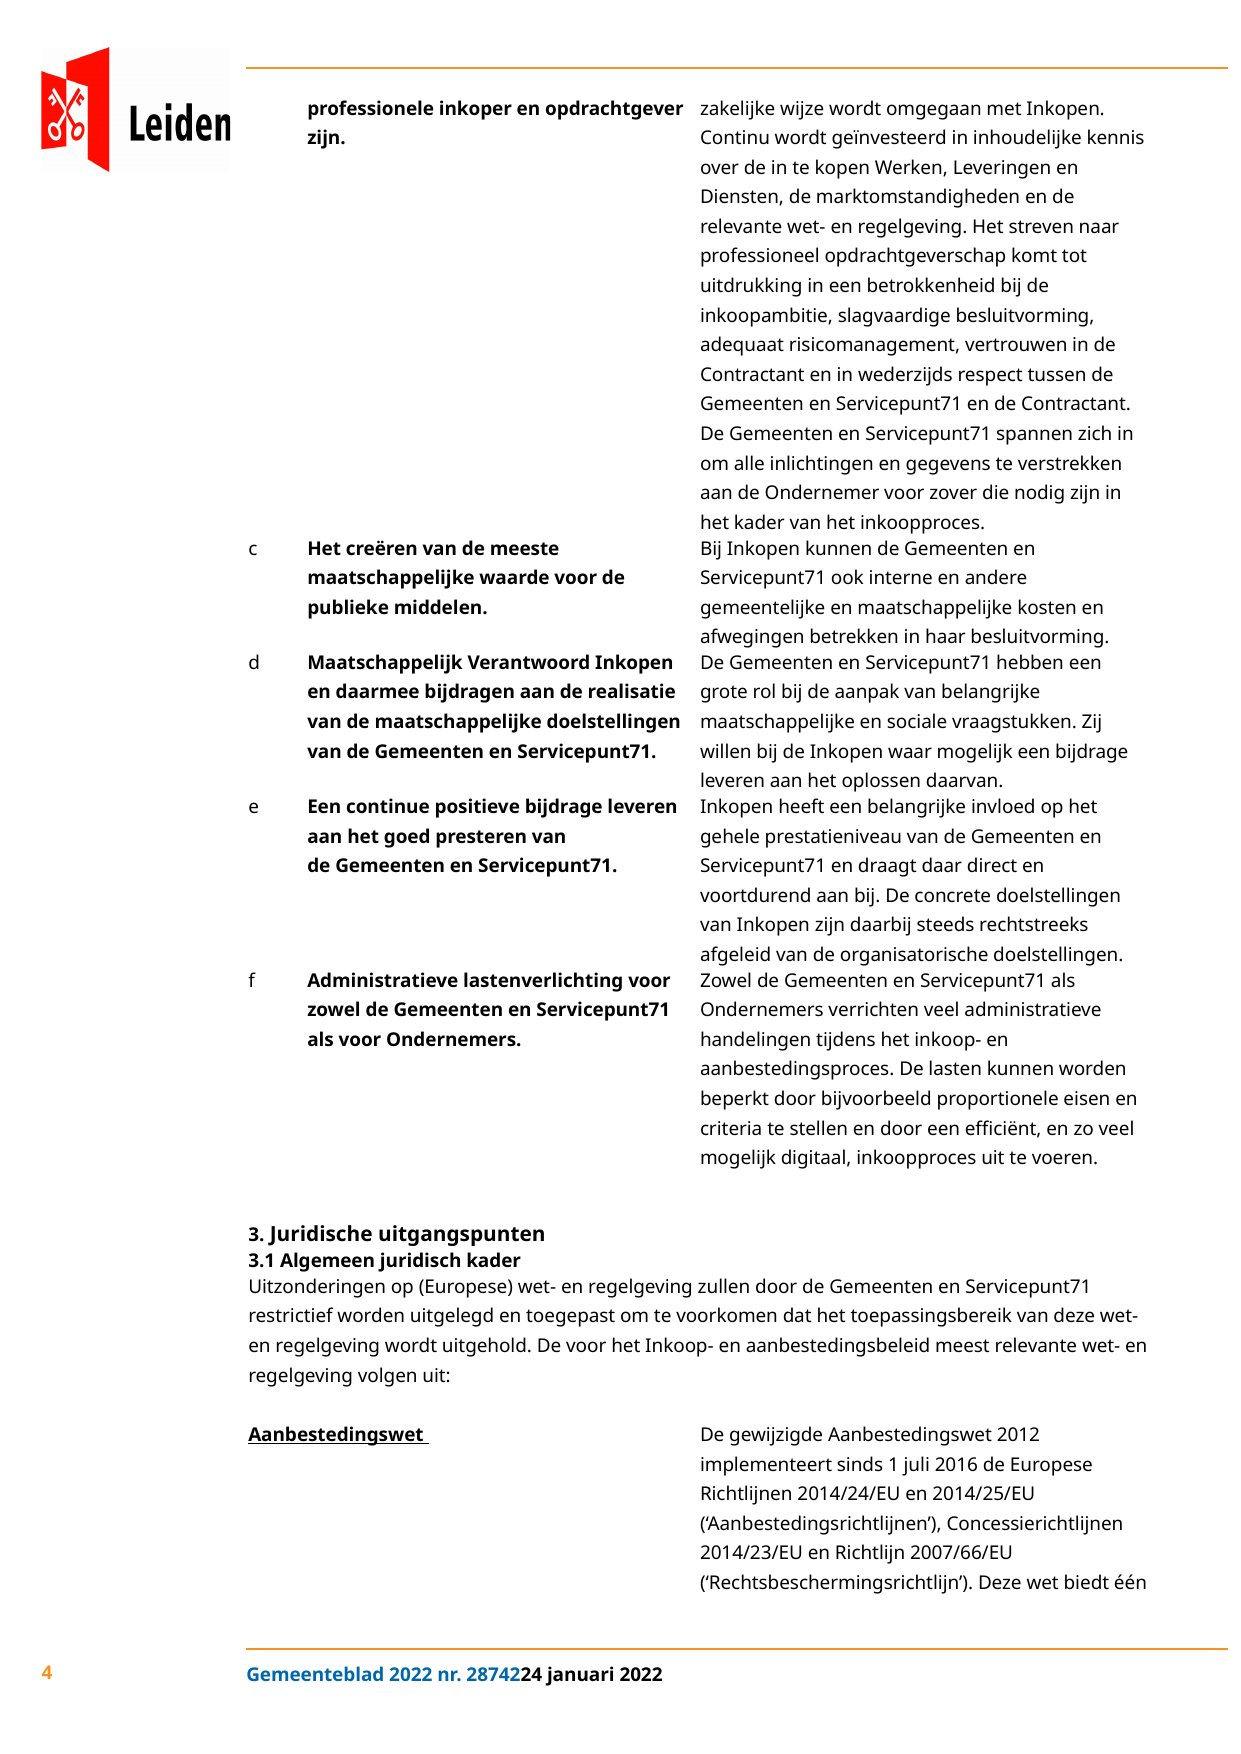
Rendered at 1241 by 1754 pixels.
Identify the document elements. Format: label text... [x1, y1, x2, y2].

table_cell Administratieve lastenverlichting voor zowel de Gemeenten en Servicepunt71 als voor Ondernemers. [248, 967, 700, 1170]
text 3. Juridische uitgangspunten [248, 1219, 1152, 1247]
table_cell Zowel de Gemeenten en Servicepunt71 als Ondernemers verrichten veel administratieve handelingen tijdens het inkoop- en aanbestedingsproces. De lasten kunnen worden beperkt door bijvoorbeeld proportionele eisen en criteria te stellen en door een efficiënt, en zo veel mogelijk digitaal, inkoopproces uit te voeren. [700, 967, 1152, 1170]
picture [41, 47, 231, 172]
table_header Aanbestedingswet [248, 1421, 700, 1595]
table_cell Een continue positieve bijdrage leveren aan het goed presteren van de Gemeenten en Servicepunt71. [248, 793, 700, 967]
text Uitzonderingen op (Europese) wet- en regelgeving zullen door de Gemeenten en Servicepunt71 restrictief worden uitgelegd en toegepast om te voorkomen dat het toepassingsbereik van deze wet- en regelgeving wordt uitgehold. De voor het Inkoop- en aanbestedingsbeleid meest relevante wet- en regelgeving volgen uit: [248, 1273, 1152, 1388]
table_cell Een integere, betrouwbare, zakelijke en professionele inkoper en opdrachtgever zijn. [248, 95, 700, 535]
table_cell Bij Inkopen kunnen de Gemeenten en Servicepunt71 ook interne en andere gemeentelijke en maatschappelijke kosten en afwegingen betrekken in haar besluitvorming. [700, 535, 1152, 649]
table_cell Professionaliteit houdt in dat op bewuste en zakelijke wijze wordt omgegaan met Inkopen. Continu wordt geïnvesteerd in inhoudelijke kennis over de in te kopen Werken, Leveringen en Diensten, de marktomstandigheden en de relevante wet- en regelgeving. Het streven naar professioneel opdrachtgeverschap komt tot uitdrukking in een betrokkenheid bij de inkoopambitie, slagvaardige besluitvorming, adequaat risicomanagement, vertrouwen in de Contractant en in wederzijds respect tussen de Gemeenten en Servicepunt71 en de Contractant. De Gemeenten en Servicepunt71 spannen zich in om alle inlichtingen en gegevens te verstrekken aan de Ondernemer voor zover die nodig zijn in het kader van het inkoopproces. [700, 95, 1152, 535]
table_cell Maatschappelijk Verantwoord Inkopen en daarmee bijdragen aan de realisatie van de maatschappelijke doelstellingen van de Gemeenten en Servicepunt71. [248, 649, 700, 793]
table_header De gewijzigde Aanbestedingswet 2012 implementeert sinds 1 juli 2016 de Europese Richtlijnen 2014/24/EU en 2014/25/EU (‘Aanbestedingsrichtlijnen’), Concessierichtlijnen 2014/23/EU en Richtlijn 2007/66/EU (‘Rechtsbeschermingsrichtlijn’). Deze wet biedt één [700, 1421, 1152, 1595]
table_cell Het creëren van de meeste maatschappelijke waarde voor de publieke middelen. [248, 535, 700, 649]
table_cell Inkopen heeft een belangrijke invloed op het gehele prestatieniveau van de Gemeenten en Servicepunt71 en draagt daar direct en voortdurend aan bij. De concrete doelstellingen van Inkopen zijn daarbij steeds rechtstreeks afgeleid van de organisatorische doelstellingen. [700, 793, 1152, 967]
text 3.1 Algemeen juridisch kader [248, 1247, 1152, 1273]
table_cell De Gemeenten en Servicepunt71 hebben een grote rol bij de aanpak van belangrijke maatschappelijke en sociale vraagstukken. Zij willen bij de Inkopen waar mogelijk een bijdrage leveren aan het oplossen daarvan. [700, 649, 1152, 793]
